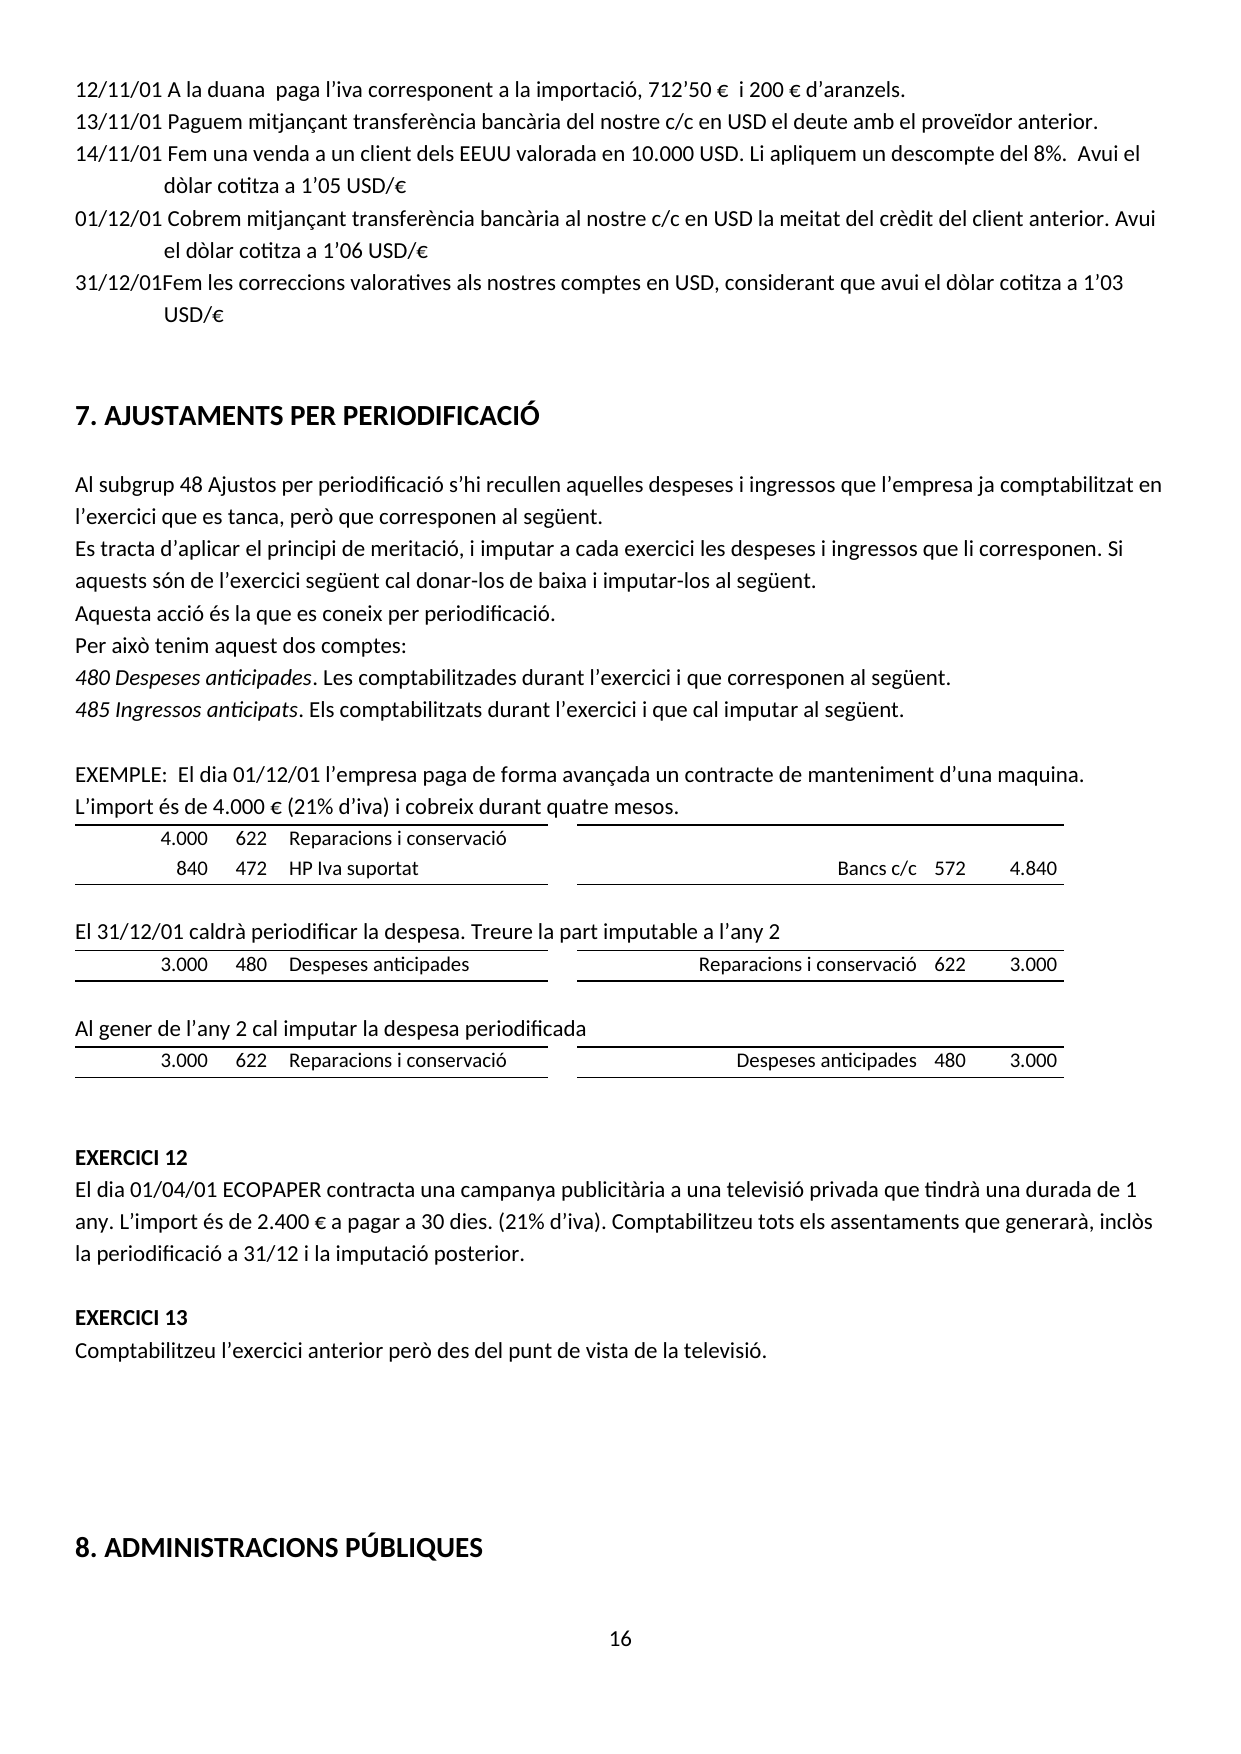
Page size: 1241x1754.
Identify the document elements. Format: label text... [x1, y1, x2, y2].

table_header 3.000 [976, 1048, 1064, 1077]
table_header 3.000 [134, 1048, 222, 1077]
text 01/12/01 Cobrem mitjançant transferència bancària al nostre c/c en USD la meitat del crèdit del client anterior. Avui el dòlar cotitza a 1’06 USD/€ [75, 204, 1165, 264]
text 7. AJUSTAMENTS PER PERIODIFICACIÓ [75, 397, 1165, 432]
table_header Despeses anticipades [577, 1048, 917, 1077]
text 12/11/01 A la duana paga l’iva corresponent a la importació, 712’50 € i 200 € d’aranzels. [75, 75, 1165, 103]
table_header 572 [917, 826, 976, 884]
text El 31/12/01 caldrà periodificar la despesa. Treure la part imputable a l’any 2 [75, 917, 1165, 946]
text Comptabilitzeu l’exercici anterior però des del punt de vista de la televisió. [75, 1336, 1165, 1364]
table_header 480 [917, 1048, 976, 1077]
table_header [75, 826, 134, 884]
table_header 4.000 840 [134, 826, 222, 884]
table_header 3.000 [976, 951, 1064, 980]
table_header 3.000 [134, 951, 222, 980]
text 13/11/01 Paguem mitjançant transferència bancària del nostre c/c en USD el deute amb el proveïdor anterior. [75, 107, 1165, 135]
table_header [75, 1048, 134, 1077]
table_header Reparacions i conservació HP Iva suportat [282, 826, 547, 884]
text 485 Ingressos anticipats. Els comptabilitzats durant l’exercici i que cal imputar al següent. [75, 695, 1165, 723]
text Al subgrup 48 Ajustos per periodificació s’hi recullen aquelles despeses i ingressos que l’empresa ja comptabilitzat en l’exercici que es tanca, però que corresponen al següent. [75, 470, 1165, 530]
text Es tracta d’aplicar el principi de meritació, i imputar a cada exercici les despeses i ingressos que li corresponen. Si aquests són de l’exercici següent cal donar-los de baixa i imputar-los al següent. [75, 534, 1165, 594]
table_header 622 [223, 1048, 282, 1077]
text Aquesta acció és la que es coneix per periodificació. [75, 599, 1165, 627]
table_header Despeses anticipades [282, 951, 547, 980]
table_header [548, 950, 577, 980]
text Per això tenim aquest dos comptes: [75, 631, 1165, 659]
table_header [548, 1046, 577, 1077]
text Al gener de l’any 2 cal imputar la despesa periodificada [75, 1014, 1165, 1042]
table_header [548, 824, 577, 884]
text 8. ADMINISTRACIONS PÚBLIQUES [75, 1529, 1165, 1564]
table_header Bancs c/c [577, 826, 917, 884]
text EXERCICI 12 [75, 1143, 1165, 1171]
text EXERCICI 13 [75, 1303, 1165, 1332]
table_header 4.840 [976, 826, 1064, 884]
table_header 622 472 [223, 826, 282, 884]
table_header Reparacions i conservació [577, 951, 917, 980]
table_header 622 [917, 951, 976, 980]
table_header 480 [223, 951, 282, 980]
table_header Reparacions i conservació [282, 1048, 547, 1077]
text 31/12/01Fem les correccions valoratives als nostres comptes en USD, considerant que avui el dòlar cotitza a 1’03 USD/€ [75, 268, 1165, 328]
table_header [75, 951, 134, 980]
text 14/11/01 Fem una venda a un client dels EEUU valorada en 10.000 USD. Li apliquem un descompte del 8%. Avui el dòlar cotitza a 1’05 USD/€ [75, 139, 1165, 199]
text El dia 01/04/01 ECOPAPER contracta una campanya publicitària a una televisió privada que tindrà una durada de 1 any. L’import és de 2.400 € a pagar a 30 dies. (21% d’iva). Comptabilitzeu tots els assentaments que generarà, inclòs la periodificació a 31/12 i la imputació posterior. [75, 1175, 1165, 1267]
text 480 Despeses anticipades. Les comptabilitzades durant l’exercici i que corresponen al següent. [75, 663, 1165, 691]
text EXEMPLE: El dia 01/12/01 l’empresa paga de forma avançada un contracte de manteniment d’una maquina. L’import és de 4.000 € (21% d’iva) i cobreix durant quatre mesos. [75, 760, 1165, 820]
